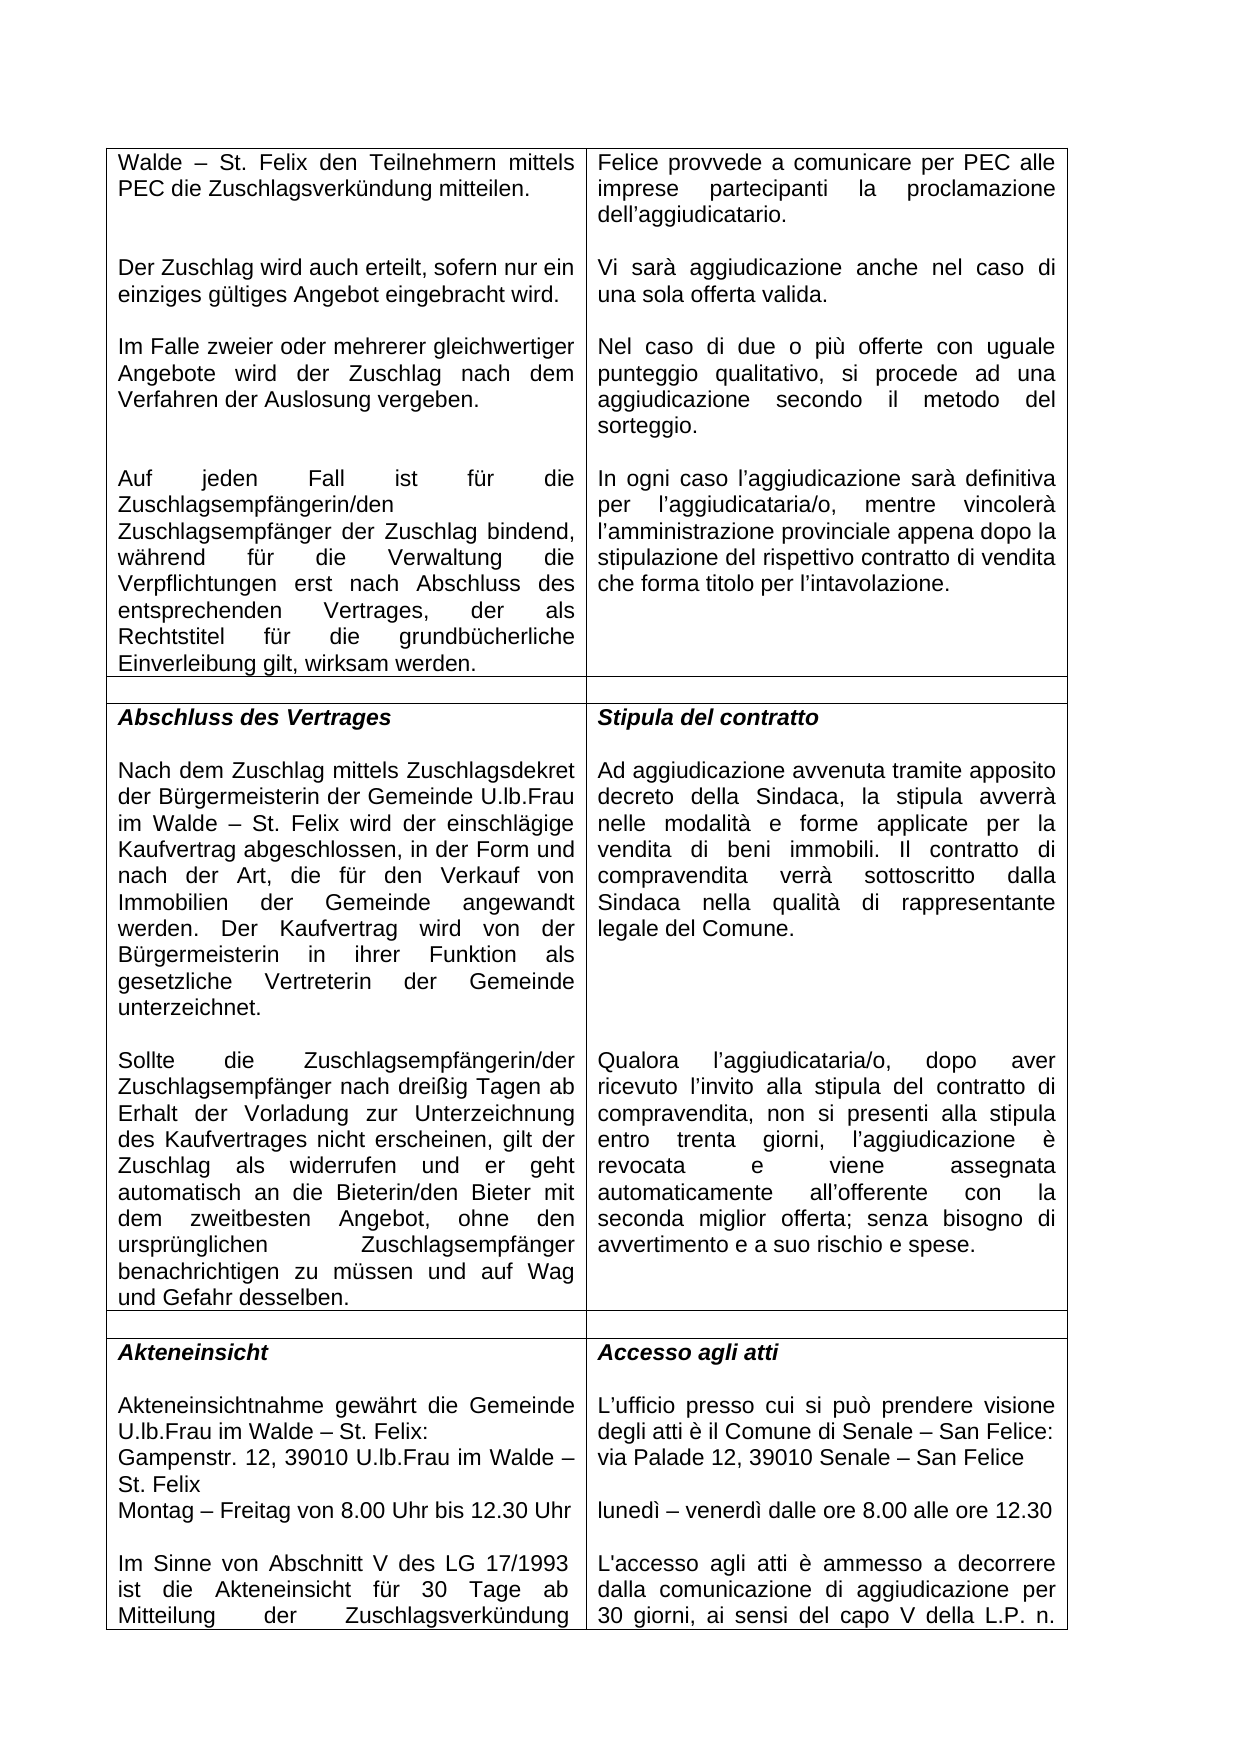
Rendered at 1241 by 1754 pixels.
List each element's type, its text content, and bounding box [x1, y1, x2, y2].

table_cell Stipula del contratto Ad aggiudicazione avvenuta tramite apposito decreto della Sindaca, la stipula avverrà nelle modalità e forme applicate per la vendita di beni immobili. Il contratto di compravendita verrà sottoscritto dalla Sindaca nella qualità di rappresentante legale del Comune. Qualora l’aggiudicataria/o, dopo aver ricevuto l’invito alla stipula del contratto di compravendita, non si presenti alla stipula entro trenta giorni, l’aggiudicazione è revocata e viene assegnata automaticamente all’offerente con la seconda miglior offerta; senza bisogno di avvertimento e a suo rischio e spese. [587, 704, 1067, 1310]
table_cell Accesso agli atti L’ufficio presso cui si può prendere visione degli atti è il Comune di Senale – San Felice: via Palade 12, 39010 Senale – San Felice lunedì – venerdì dalle ore 8.00 alle ore 12.30 L'accesso agli atti è ammesso a decorrere dalla comunicazione di aggiudicazione per 30 giorni, ai sensi del capo V della L.P. n. [587, 1339, 1067, 1629]
table_cell Abschluss des Vertrages Nach dem Zuschlag mittels Zuschlagsdekret der Bürgermeisterin der Gemeinde U.lb.Frau im Walde – St. Felix wird der einschlägige Kaufvertrag abgeschlossen, in der Form und nach der Art, die für den Verkauf von Immobilien der Gemeinde angewandt werden. Der Kaufvertrag wird von der Bürgermeisterin in ihrer Funktion als gesetzliche Vertreterin der Gemeinde unterzeichnet. Sollte die Zuschlagsempfängerin/der Zuschlagsempfänger nach dreißig Tagen ab Erhalt der Vorladung zur Unterzeichnung des Kaufvertrages nicht erscheinen, gilt der Zuschlag als widerrufen und er geht automatisch an die Bieterin/den Bieter mit dem zweitbesten Angebot, ohne den ursprünglichen Zuschlagsempfänger benachrichtigen zu müssen und auf Wag und Gefahr desselben. [107, 704, 586, 1310]
table_cell [587, 1311, 1067, 1338]
table_cell Akteneinsicht Akteneinsichtnahme gewährt die Gemeinde U.lb.Frau im Walde – St. Felix: Gampenstr. 12, 39010 U.lb.Frau im Walde – St. Felix Montag – Freitag von 8.00 Uhr bis 12.30 Uhr Im Sinne von Abschnitt V des LG 17/1993 ist die Akteneinsicht für 30 Tage ab Mitteilung der Zuschlagsverkündung [107, 1339, 586, 1629]
table_cell [107, 677, 586, 703]
table_cell Walde – St. Felix den Teilnehmern mittels PEC die Zuschlagsverkündung mitteilen. Der Zuschlag wird auch erteilt, sofern nur ein einziges gültiges Angebot eingebracht wird. Im Falle zweier oder mehrerer gleichwertiger Angebote wird der Zuschlag nach dem Verfahren der Auslosung vergeben. Auf jeden Fall ist für die Zuschlagsempfängerin/den Zuschlagsempfänger der Zuschlag bindend, während für die Verwaltung die Verpflichtungen erst nach Abschluss des entsprechenden Vertrages, der als Rechtstitel für die grundbücherliche Einverleibung gilt, wirksam werden. [107, 149, 586, 676]
table_cell [587, 677, 1067, 703]
table_cell [107, 1311, 586, 1338]
table_cell Felice provvede a comunicare per PEC alle imprese partecipanti la proclamazione dell’aggiudicatario. Vi sarà aggiudicazione anche nel caso di una sola offerta valida. Nel caso di due o più offerte con uguale punteggio qualitativo, si procede ad una aggiudicazione secondo il metodo del sorteggio. In ogni caso l’aggiudicazione sarà definitiva per l’aggiudicataria/o, mentre vincolerà l’amministrazione provinciale appena dopo la stipulazione del rispettivo contratto di vendita che forma titolo per l’intavolazione. [587, 149, 1067, 676]
